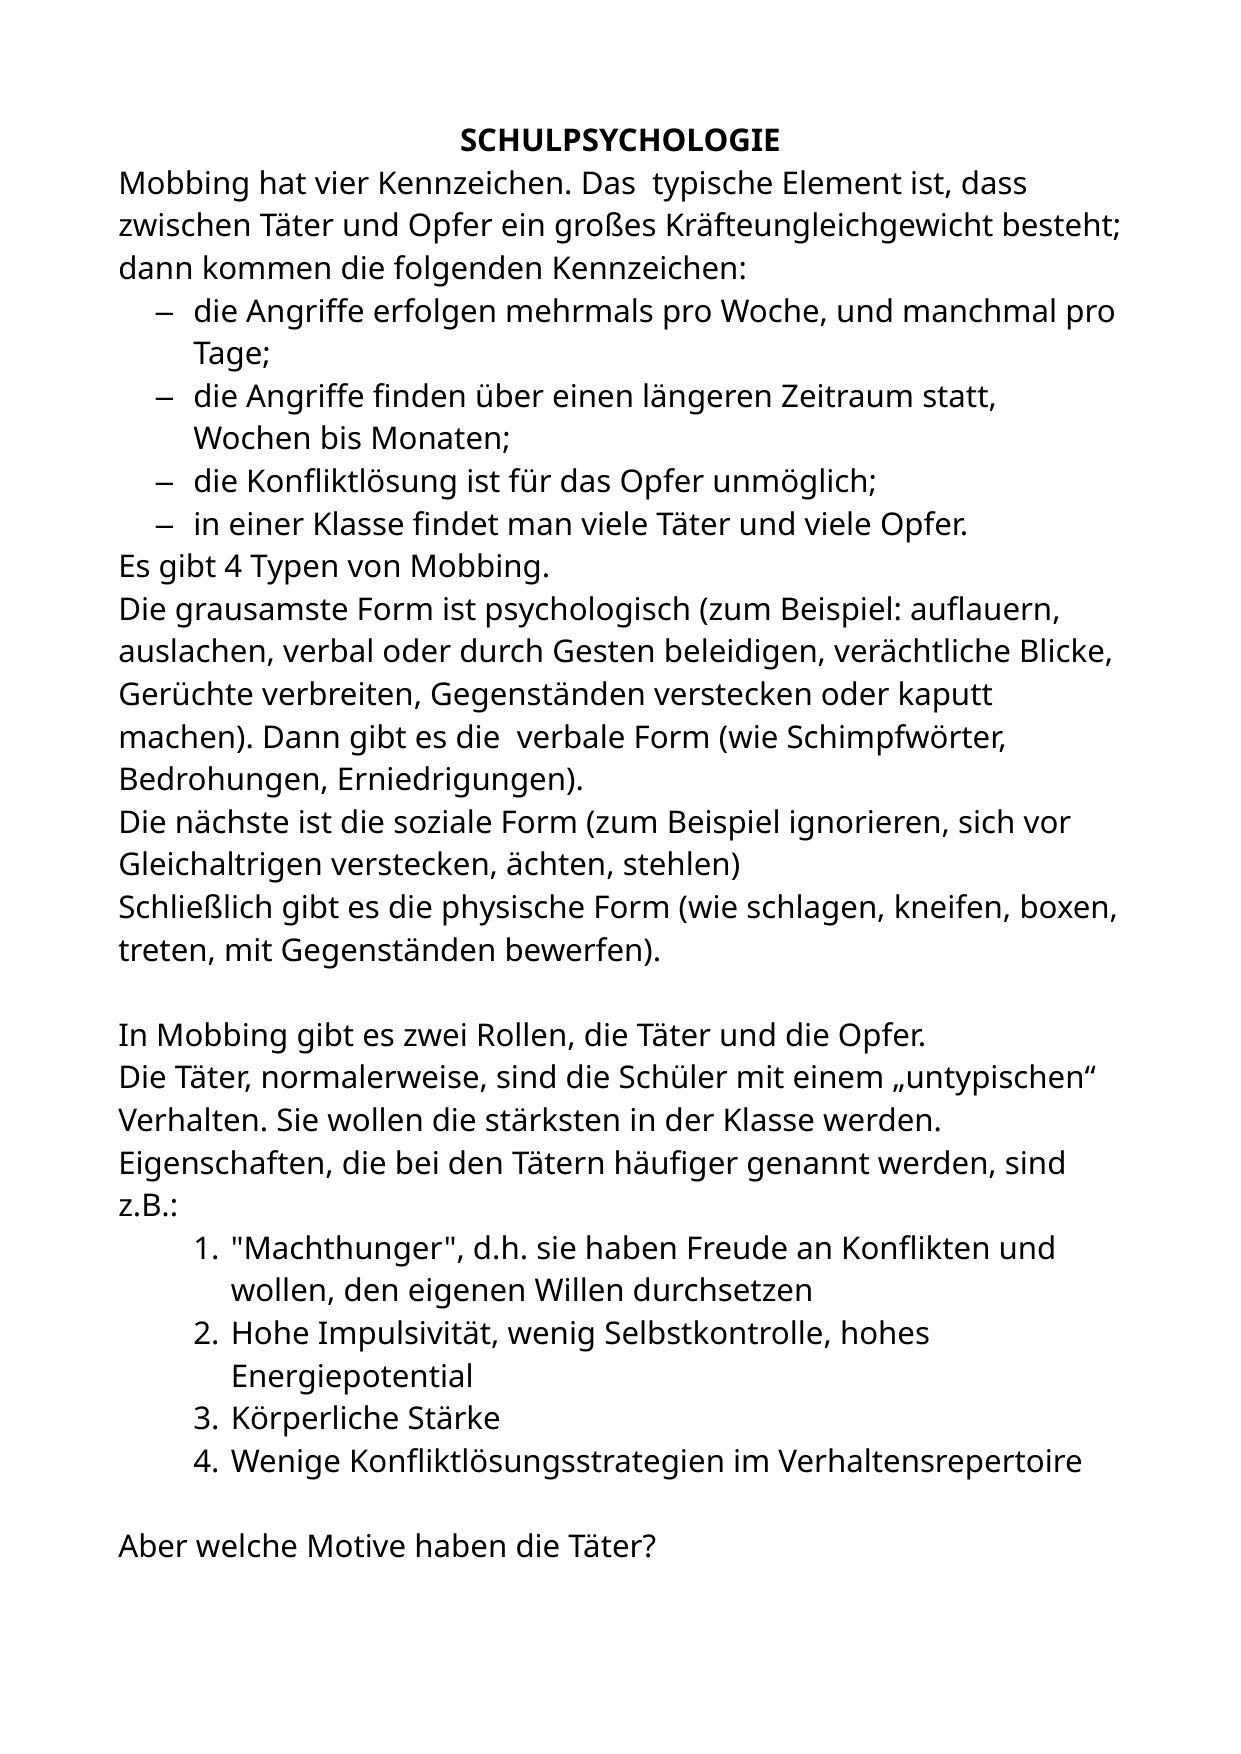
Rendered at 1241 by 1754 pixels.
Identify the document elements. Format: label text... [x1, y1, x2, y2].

list die Konfliktlösung ist für das Opfer unmöglich; [156, 459, 1122, 502]
list "Machthunger", d.h. sie haben Freude an Konflikten und wollen, den eigenen Willen durchsetzen [193, 1226, 1122, 1311]
list Hohe Impulsivität, wenig Selbstkontrolle, hohes Energiepotential [193, 1311, 1122, 1396]
text Schließlich gibt es die physische Form (wie schlagen, kneifen, boxen, treten, mit Gegenständen bewerfen). [118, 885, 1122, 970]
text Eigenschaften, die bei den Tätern häufiger genannt werden, sind z.B.: [118, 1141, 1122, 1226]
list Wenige Konfliktlösungsstrategien im Verhaltensrepertoire [193, 1439, 1122, 1524]
list die Angriffe erfolgen mehrmals pro Woche, und manchmal pro Tage; [156, 288, 1122, 374]
text Es gibt 4 Typen von Mobbing. [118, 544, 1122, 587]
list Körperliche Stärke [193, 1396, 1122, 1439]
text Aber welche Motive haben die Täter? [118, 1524, 1122, 1567]
list die Angriffe finden über einen längeren Zeitraum statt, Wochen bis Monaten; [156, 374, 1122, 459]
list in einer Klasse findet man viele Täter und viele Opfer. [156, 502, 1122, 544]
text In Mobbing gibt es zwei Rollen, die Täter und die Opfer. [118, 1013, 1122, 1055]
text Mobbing hat vier Kennzeichen. Das typische Element ist, dass zwischen Täter und Opfer ein großes Kräfteungleichgewicht besteht; dann kommen die folgenden Kennzeichen: [118, 161, 1122, 288]
text SCHULPSYCHOLOGIE [118, 118, 1122, 161]
text Die grausamste Form ist psychologisch (zum Beispiel: auflauern, auslachen, verbal oder durch Gesten beleidigen, verächtliche Blicke, Gerüchte verbreiten, Gegenständen verstecken oder kaputt machen). Dann gibt es die verbale Form (wie Schimpfwörter, Bedrohungen, Erniedrigungen). [118, 587, 1122, 800]
text Die Täter, normalerweise, sind die Schüler mit einem „untypischen“ Verhalten. Sie wollen die stärksten in der Klasse werden. [118, 1055, 1122, 1141]
text Die nächste ist die soziale Form (zum Beispiel ignorieren, sich vor Gleichaltrigen verstecken, ächten, stehlen) [118, 800, 1122, 885]
